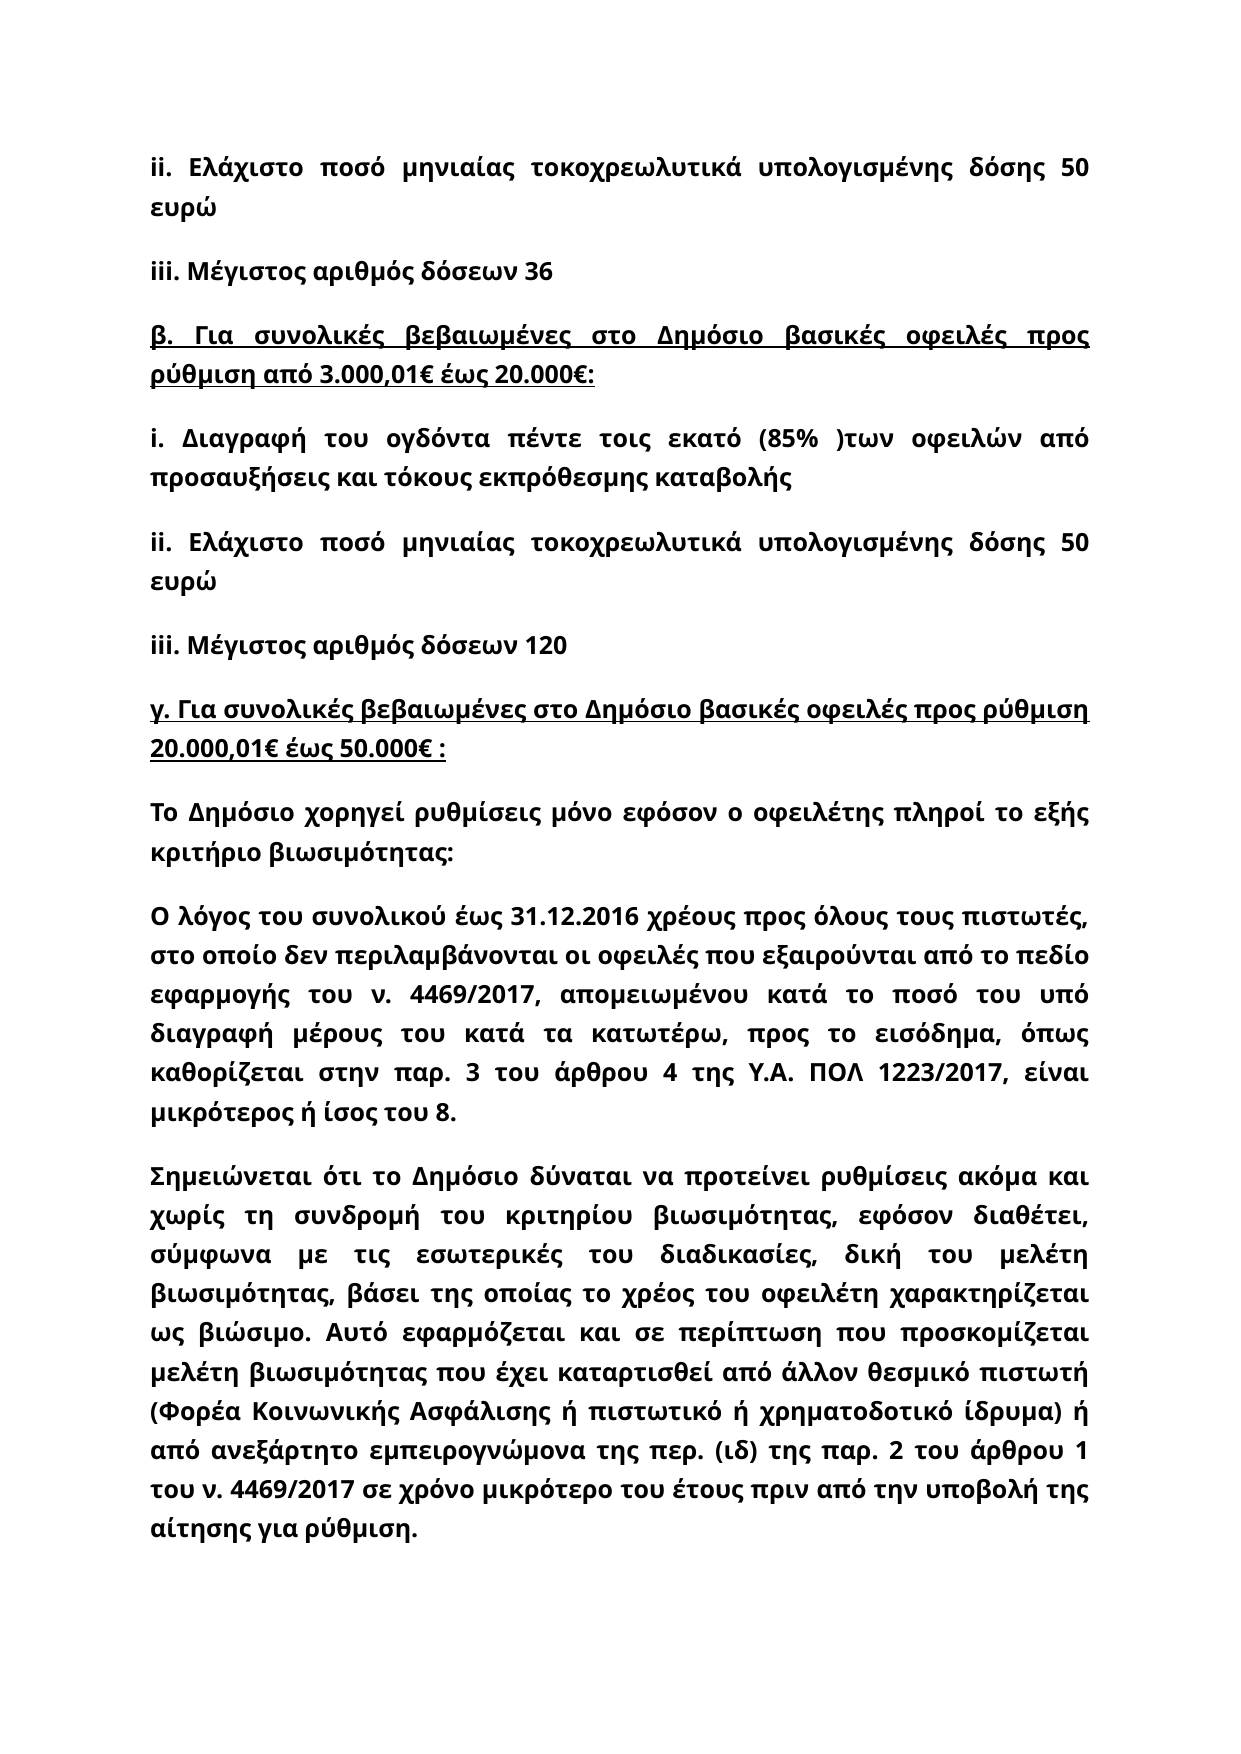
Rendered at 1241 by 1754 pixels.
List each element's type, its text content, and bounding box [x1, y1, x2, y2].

text Το Δημόσιο χορηγεί ρυθμίσεις μόνο εφόσον ο οφειλέτης πληροί το εξής κριτήριο βιωσιμότητας: [150, 795, 1090, 868]
text ii. Ελάχιστο ποσό μηνιαίας τοκοχρεωλυτικά υπολογισμένης δόσης 50 ευρώ [150, 524, 1090, 597]
text i. Διαγραφή του ογδόντα πέντε τοις εκατό (85% )των οφειλών από προσαυξήσεις και τόκους εκπρόθεσμης καταβολής [150, 421, 1090, 494]
text iii. Μέγιστος αριθμός δόσεων 36 [150, 253, 1090, 287]
text iii. Μέγιστος αριθμός δόσεων 120 [150, 627, 1090, 662]
text β. Για συνολικές βεβαιωμένες στο Δημόσιο βασικές οφειλές προς [150, 317, 1090, 346]
text γ. Για συνολικές βεβαιωμένες στο Δημόσιο βασικές οφειλές προς ρύθμιση [150, 692, 1090, 721]
text ρύθμιση από 3.000,01€ έως 20.000€: [150, 348, 1090, 391]
text Ο λόγος του συνολικού έως 31.12.2016 χρέους προς όλους τους πιστωτές, στο οποίο δεν περιλαμβάνονται οι οφειλές που εξαιρούνται από το πεδίο εφαρμογής του ν. 4469/2017, απομειωμένου κατά το ποσό του υπό διαγραφή μέρους του κατά τα κατωτέρω, προς το εισόδημα, όπως καθορίζεται στην παρ. 3 του άρθρου 4 της Υ.Α. ΠΟΛ 1223/2017, είναι μικρότερος ή ίσος του 8. [150, 898, 1090, 1128]
text Σημειώνεται ότι το Δημόσιο δύναται να προτείνει ρυθμίσεις ακόμα και χωρίς τη συνδρομή του κριτηρίου βιωσιμότητας, εφόσον διαθέτει, σύμφωνα με τις εσωτερικές του διαδικασίες, δική του μελέτη βιωσιμότητας, βάσει της οποίας το χρέος του οφειλέτη χαρακτηρίζεται ως βιώσιμο. Αυτό εφαρμόζεται και σε περίπτωση που προσκομίζεται μελέτη βιωσιμότητας που έχει καταρτισθεί από άλλον θεσμικό πιστωτή (Φορέα Κοινωνικής Ασφάλισης ή πιστωτικό ή χρηματοδοτικό ίδρυμα) ή από ανεξάρτητο εμπειρογνώμονα της περ. (ιδ) της παρ. 2 του άρθρου 1 του ν. 4469/2017 σε χρόνο μικρότερο του έτους πριν από την υποβολή της αίτησης για ρύθμιση. [150, 1158, 1090, 1545]
text ii. Ελάχιστο ποσό μηνιαίας τοκοχρεωλυτικά υπολογισμένης δόσης 50 ευρώ [150, 150, 1090, 223]
text 20.000,01€ έως 50.000€ : [150, 722, 1090, 765]
